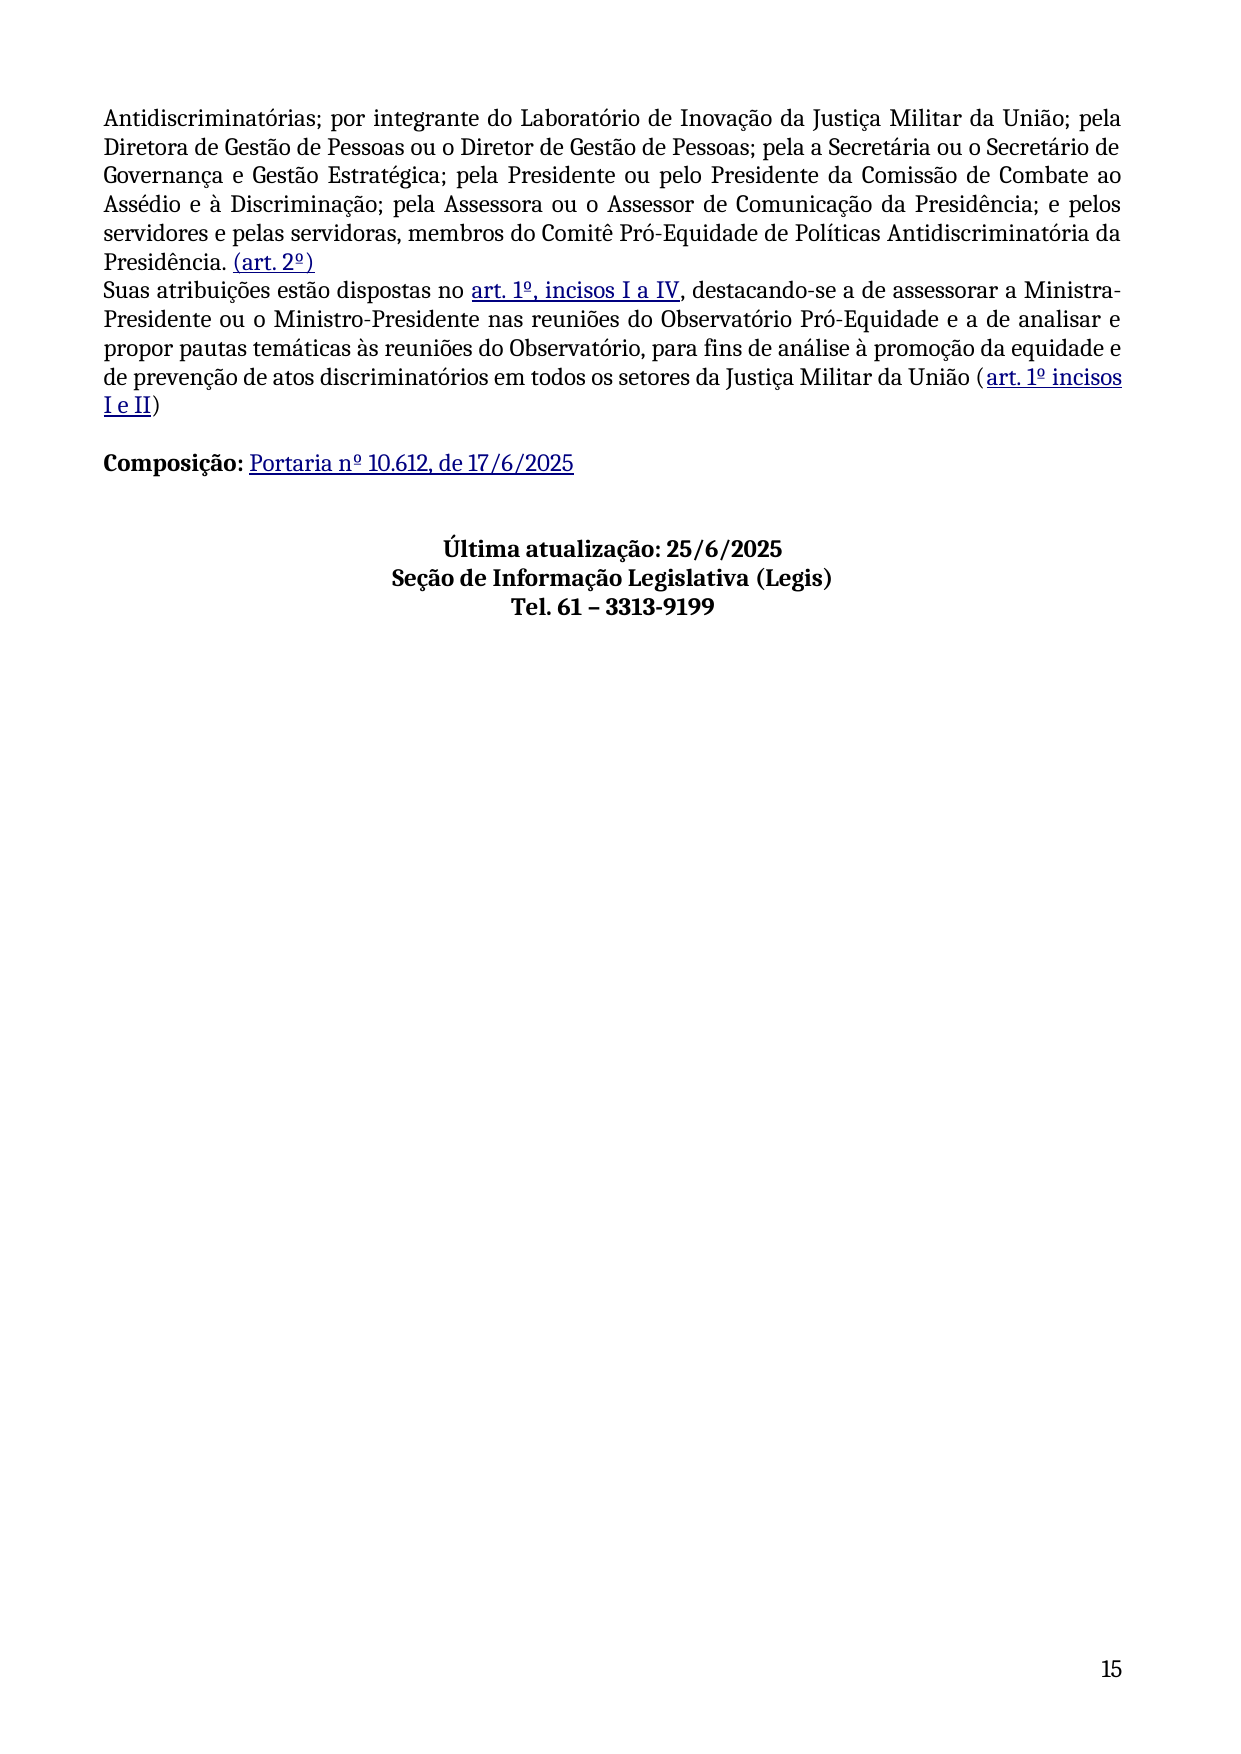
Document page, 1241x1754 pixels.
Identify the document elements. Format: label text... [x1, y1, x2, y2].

text Antidiscriminatórias; por integrante do Laboratório de Inovação da Justiça Militar da União; pela Diretora de Gestão de Pessoas ou o Diretor de Gestão de Pessoas; pela a Secretária ou o Secretário de Governança e Gestão Estratégica; pela Presidente ou pelo Presidente da Comissão de Combate ao Assédio e à Discriminação; pela Assessora ou o Assessor de Comunicação da Presidência; e pelos servidores e pelas servidoras, membros do Comitê Pró-Equidade de Políticas Antidiscriminatória da Presidência. (art. 2º) [103, 104, 1122, 276]
text Última atualização: 25/6/2025 [103, 535, 1122, 564]
text Composição: Portaria nº 10.612, de 17/6/2025 [103, 449, 1122, 477]
text Tel. 61 – 3313-9199 [103, 592, 1122, 621]
text Seção de Informação Legislativa (Legis) [103, 564, 1122, 592]
text Suas atribuições estão dispostas no art. 1º, incisos I a IV, destacando-se a de assessorar a Ministra-Presidente ou o Ministro-Presidente nas reuniões do Observatório Pró-Equidade e a de analisar e propor pautas temáticas às reuniões do Observatório, para fins de análise à promoção da equidade e de prevenção de atos discriminatórios em todos os setores da Justiça Militar da União (art. 1º incisos I e II) [103, 276, 1122, 420]
